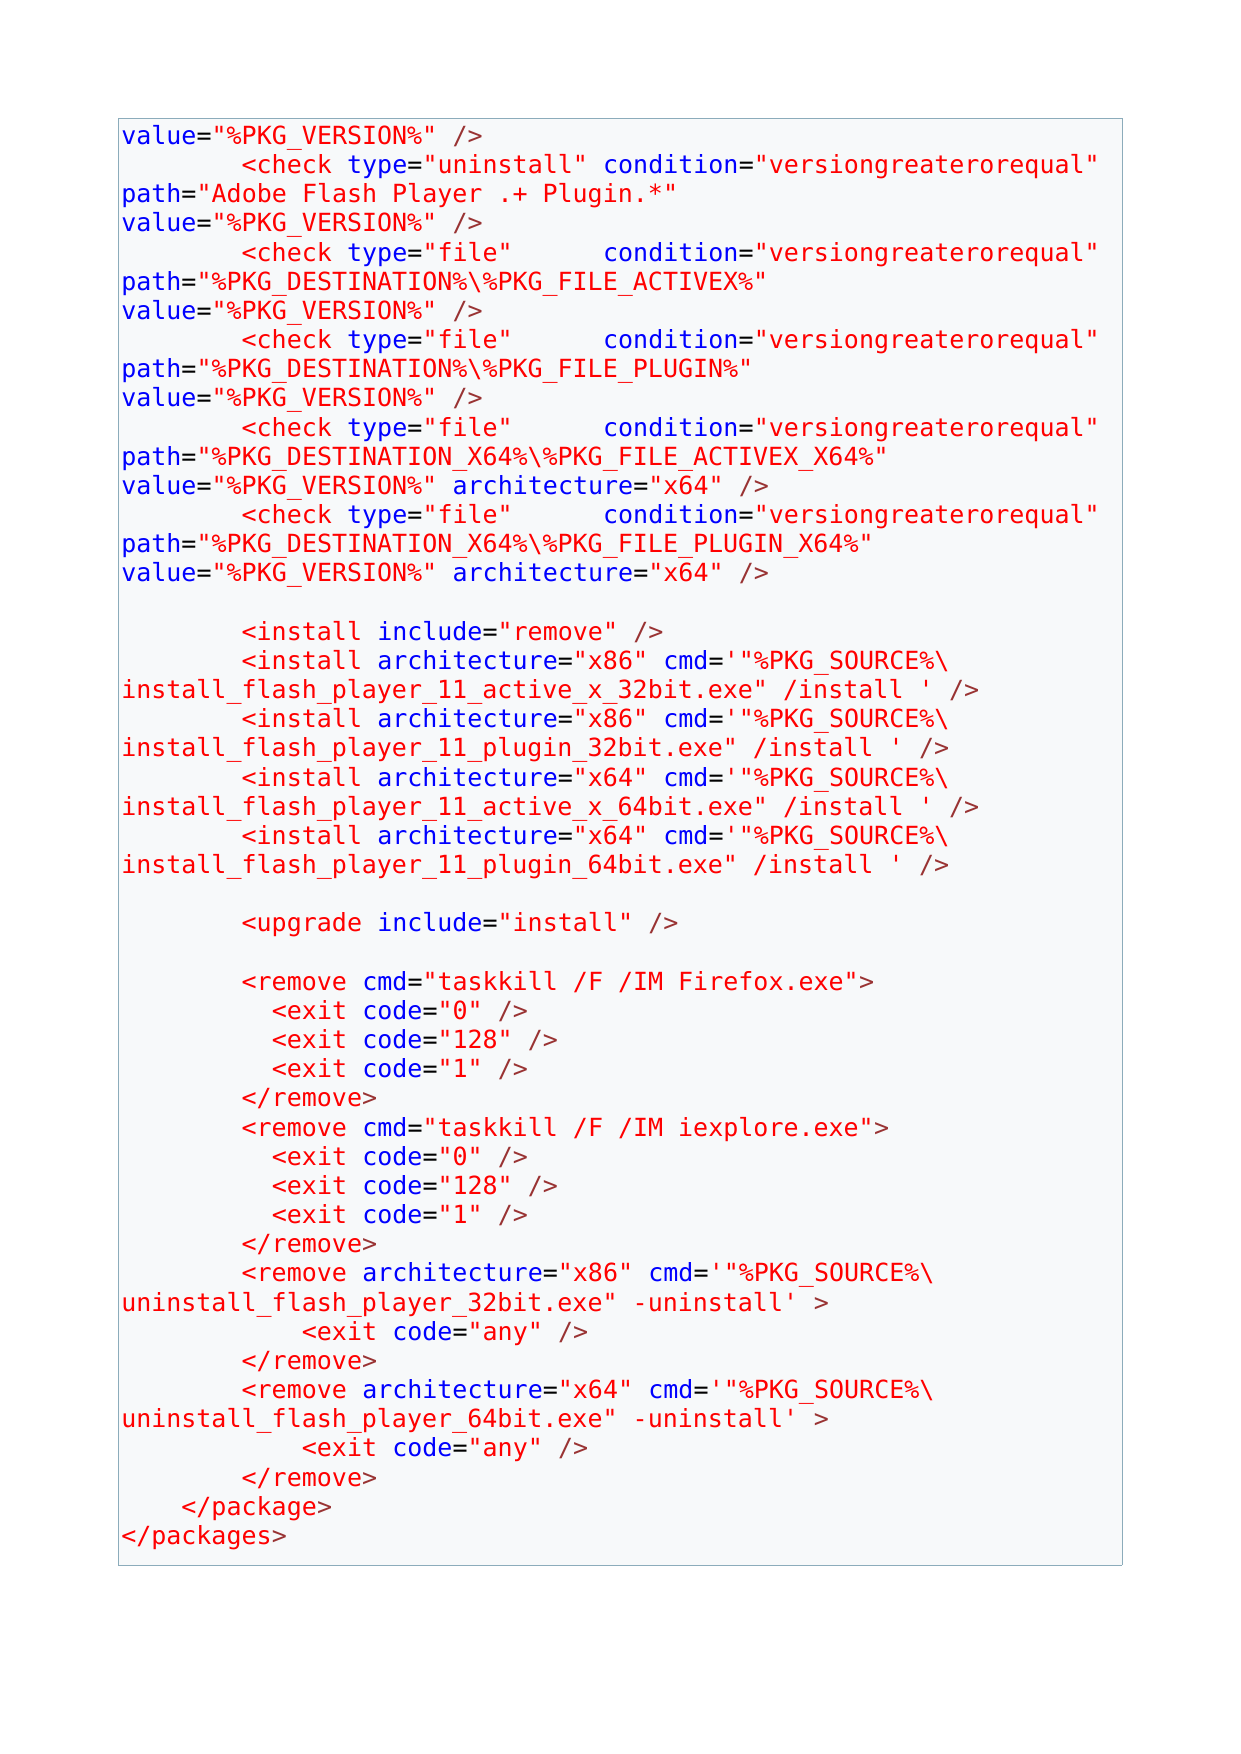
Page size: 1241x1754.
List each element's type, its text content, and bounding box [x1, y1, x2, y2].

table_header value="%PKG_VERSION%" /> <check type="uninstall" condition="versiongreaterorequal" path="Adobe Flash Player .+ Plugin.*" value="%PKG_VERSION%" /> <check type="file" condition="versiongreaterorequal" path="%PKG_DESTINATION%\%PKG_FILE_ACTIVEX%" value="%PKG_VERSION%" /> <check type="file" condition="versiongreaterorequal" path="%PKG_DESTINATION%\%PKG_FILE_PLUGIN%" value="%PKG_VERSION%" /> <check type="file" condition="versiongreaterorequal" path="%PKG_DESTINATION_X64%\%PKG_FILE_ACTIVEX_X64%" value="%PKG_VERSION%" architecture="x64" /> <check type="file" condition="versiongreaterorequal" path="%PKG_DESTINATION_X64%\%PKG_FILE_PLUGIN_X64%" value="%PKG_VERSION%" architecture="x64" /> <install include="remove" /> <install architecture="x86" cmd='"%PKG_SOURCE%\install_flash_player_11_active_x_32bit.exe" /install ' /> <install architecture="x86" cmd='"%PKG_SOURCE%\install_flash_player_11_plugin_32bit.exe" /install ' /> <install architecture="x64" cmd='"%PKG_SOURCE%\install_flash_player_11_active_x_64bit.exe" /install ' /> <install architecture="x64" cmd='"%PKG_SOURCE%\install_flash_player_11_plugin_64bit.exe" /install ' /> <upgrade include="install" /> <remove cmd="taskkill /F /IM Firefox.exe"> <exit code="0" /> <exit code="128" /> <exit code="1" /> </remove> <remove cmd="taskkill /F /IM iexplore.exe"> <exit code="0" /> <exit code="128" /> <exit code="1" /> </remove> <remove architecture="x86" cmd='"%PKG_SOURCE%\uninstall_flash_player_32bit.exe" -uninstall' > <exit code="any" /> </remove> <remove architecture="x64" cmd='"%PKG_SOURCE%\uninstall_flash_player_64bit.exe" -uninstall' > <exit code="any" /> </remove> </package> </packages> [119, 119, 1122, 1565]
